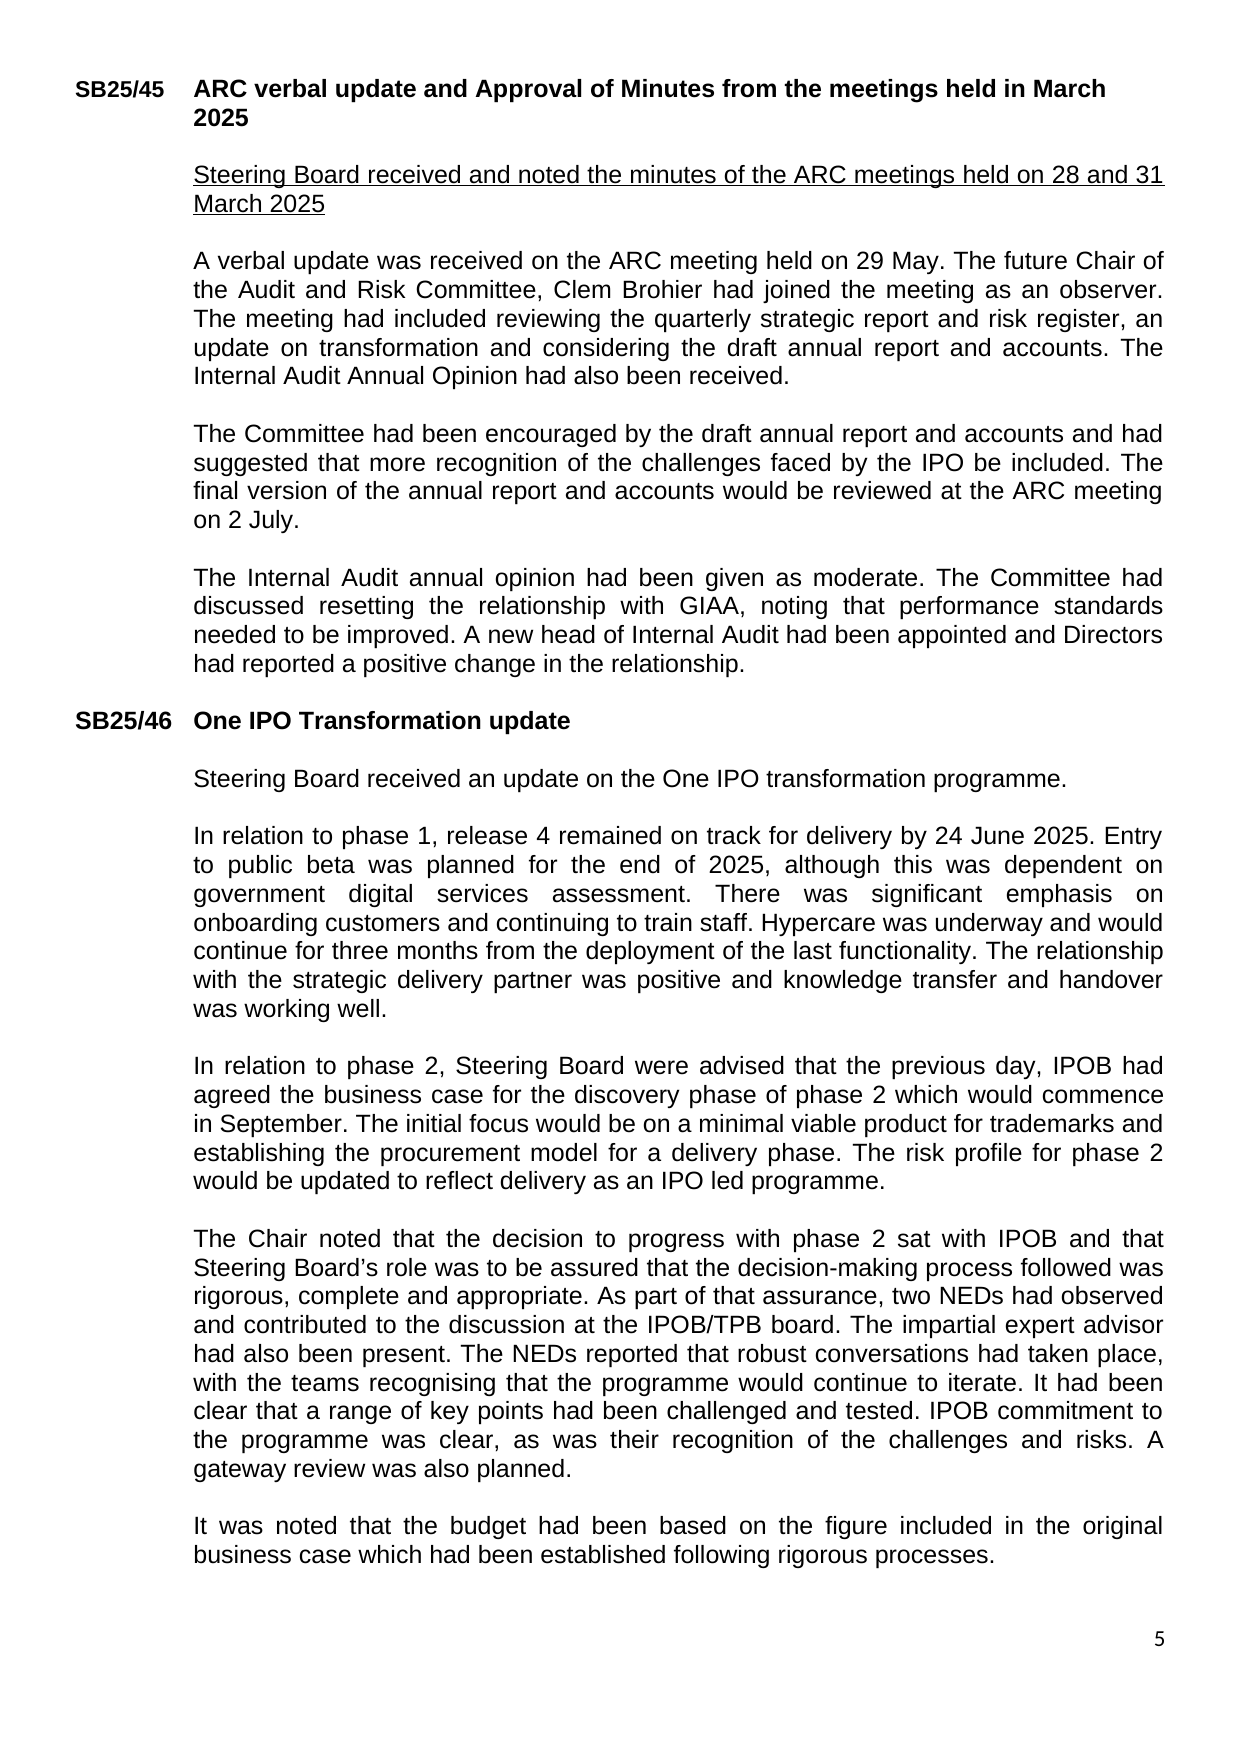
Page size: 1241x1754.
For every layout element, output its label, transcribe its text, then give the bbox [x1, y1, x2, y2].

text Steering Board received an update on the One IPO transformation programme. [193, 764, 1165, 792]
text SB25/45 ARC verbal update and Approval of Minutes from the meetings held in March 2025 [75, 74, 1165, 131]
text A verbal update was received on the ARC meeting held on 29 May. The future Chair of the Audit and Risk Committee, Clem Brohier had joined the meeting as an observer. The meeting had included reviewing the quarterly strategic report and risk register, an update on transformation and considering the draft annual report and accounts. The Internal Audit Annual Opinion had also been received. [193, 246, 1165, 390]
text SB25/46 One IPO Transformation update [75, 706, 1165, 735]
text In relation to phase 1, release 4 remained on track for delivery by 24 June 2025. Entry to public beta was planned for the end of 2025, although this was dependent on government digital services assessment. There was significant emphasis on onboarding customers and continuing to train staff. Hypercare was underway and would continue for three months from the deployment of the last functionality. The relationship with the strategic delivery partner was positive and knowledge transfer and handover was working well. [193, 821, 1165, 1022]
text Steering Board received and noted the minutes of the ARC meetings held on 28 and 31 [193, 160, 1165, 185]
text The Committee had been encouraged by the draft annual report and accounts and had suggested that more recognition of the challenges faced by the IPO be included. The final version of the annual report and accounts would be reviewed at the ARC meeting on 2 July. [193, 419, 1165, 534]
text It was noted that the budget had been based on the figure included in the original business case which had been established following rigorous processes. [193, 1511, 1165, 1569]
text In relation to phase 2, Steering Board were advised that the previous day, IPOB had agreed the business case for the discovery phase of phase 2 which would commence in September. The initial focus would be on a minimal viable product for trademarks and establishing the procurement model for a delivery phase. The risk profile for phase 2 would be updated to reflect delivery as an IPO led programme. [193, 1051, 1165, 1195]
text The Chair noted that the decision to progress with phase 2 sat with IPOB and that Steering Board’s role was to be assured that the decision-making process followed was rigorous, complete and appropriate. As part of that assurance, two NEDs had observed and contributed to the discussion at the IPOB/TPB board. The impartial expert advisor had also been present. The NEDs reported that robust conversations had taken place, with the teams recognising that the programme would continue to iterate. It had been clear that a range of key points had been challenged and tested. IPOB commitment to the programme was clear, as was their recognition of the challenges and risks. A gateway review was also planned. [193, 1224, 1165, 1482]
text March 2025 [193, 186, 1165, 217]
text The Internal Audit annual opinion had been given as moderate. The Committee had discussed resetting the relationship with GIAA, noting that performance standards needed to be improved. A new head of Internal Audit had been appointed and Directors had reported a positive change in the relationship. [193, 562, 1165, 677]
